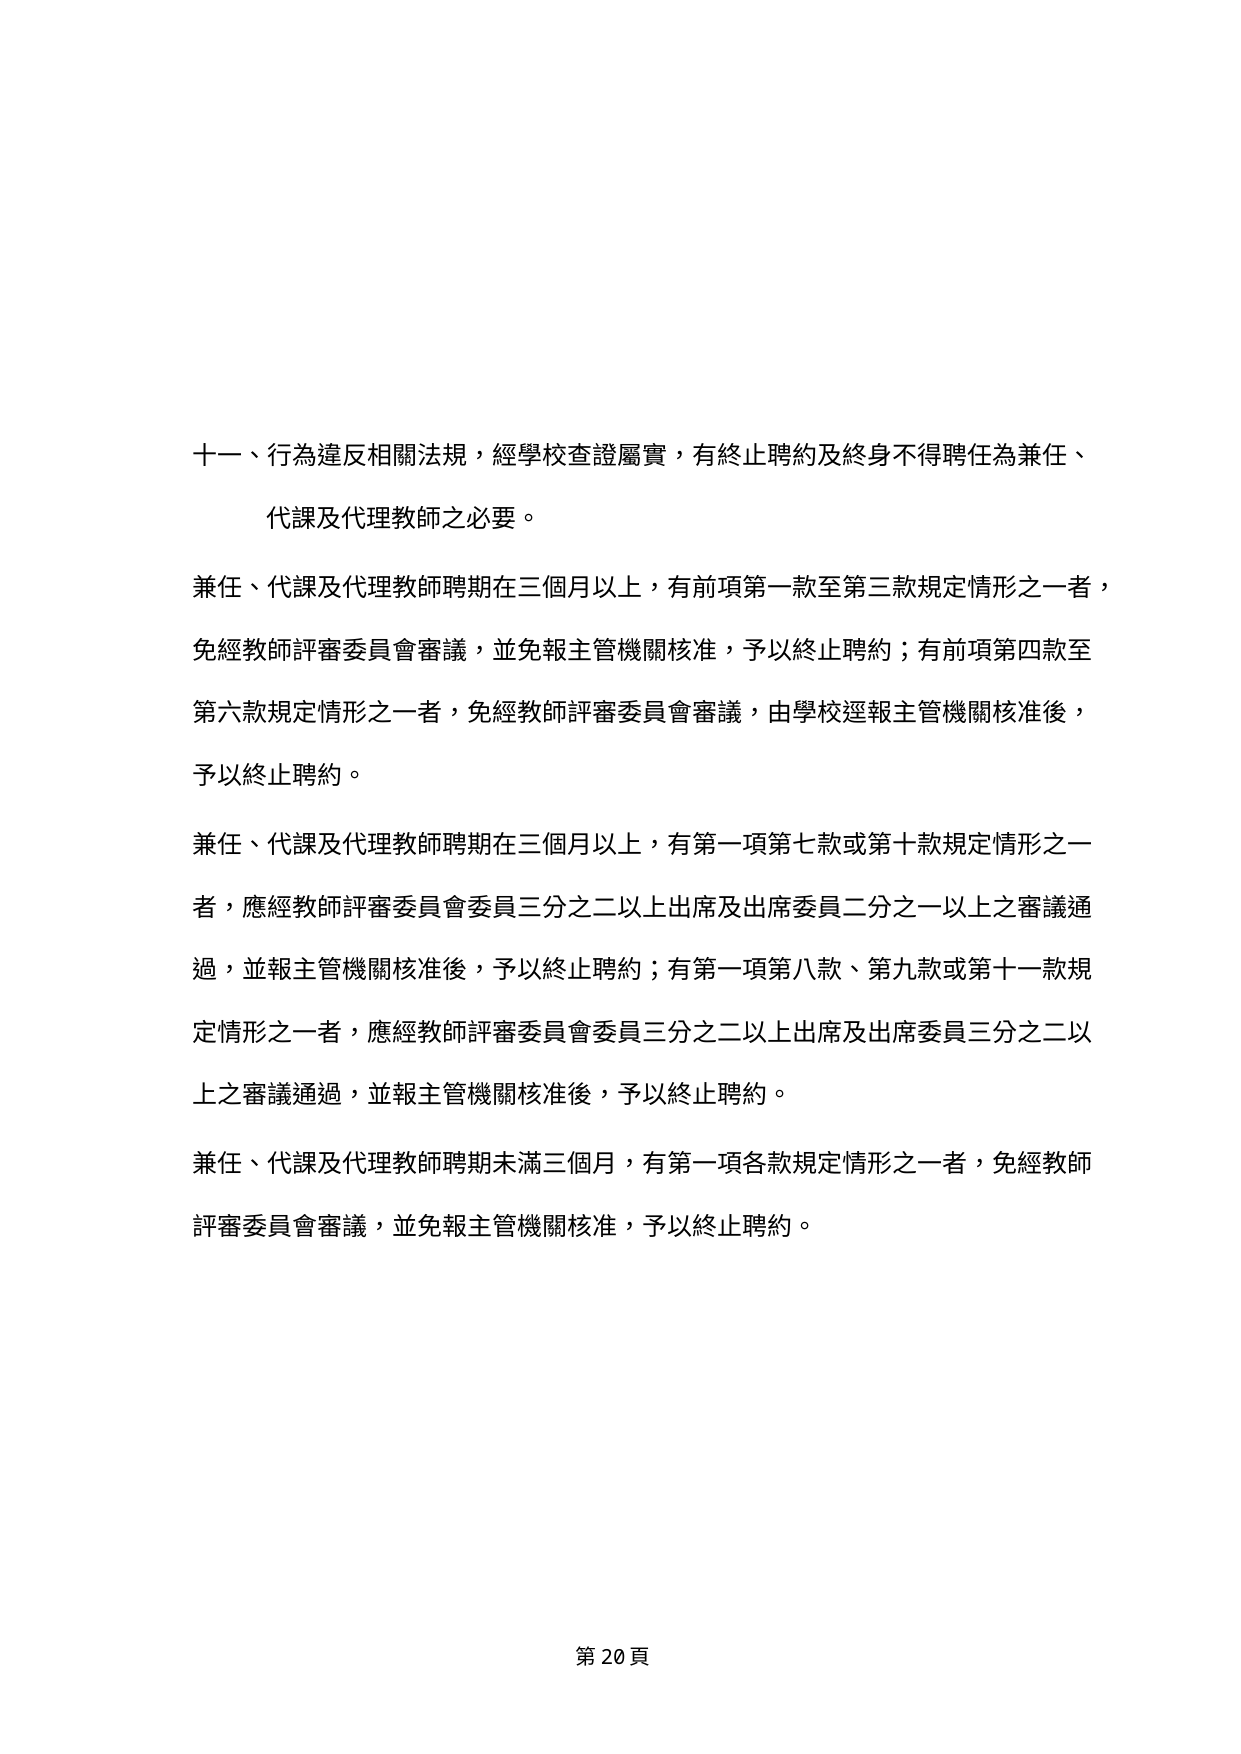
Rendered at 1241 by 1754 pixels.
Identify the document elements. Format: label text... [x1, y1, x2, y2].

text 兼任、代課及代理教師聘期在三個月以上，有第一項第七款或第十款規定情形之一者，應經教師評審委員會委員三分之二以上出席及出席委員二分之一以上之審議通過，並報主管機關核准後，予以終止聘約；有第一項第八款、第九款或第十一款規定情形之一者，應經教師評審委員會委員三分之二以上出席及出席委員三分之二以上之審議通過，並報主管機關核准後，予以終止聘約。 [192, 801, 1107, 1113]
text 十一、行為違反相關法規，經學校查證屬實，有終止聘約及終身不得聘任為兼任、代課及代理教師之必要。 [192, 412, 1107, 537]
text 兼任、代課及代理教師聘期在三個月以上，有前項第一款至第三款規定情形之一者，免經教師評審委員會審議，並免報主管機關核准，予以終止聘約；有前項第四款至第六款規定情形之一者，免經教師評審委員會審議，由學校逕報主管機關核准後，予以終止聘約。 [192, 544, 1107, 794]
text 兼任、代課及代理教師聘期未滿三個月，有第一項各款規定情形之一者，免經教師評審委員會審議，並免報主管機關核准，予以終止聘約。 [192, 1120, 1107, 1245]
